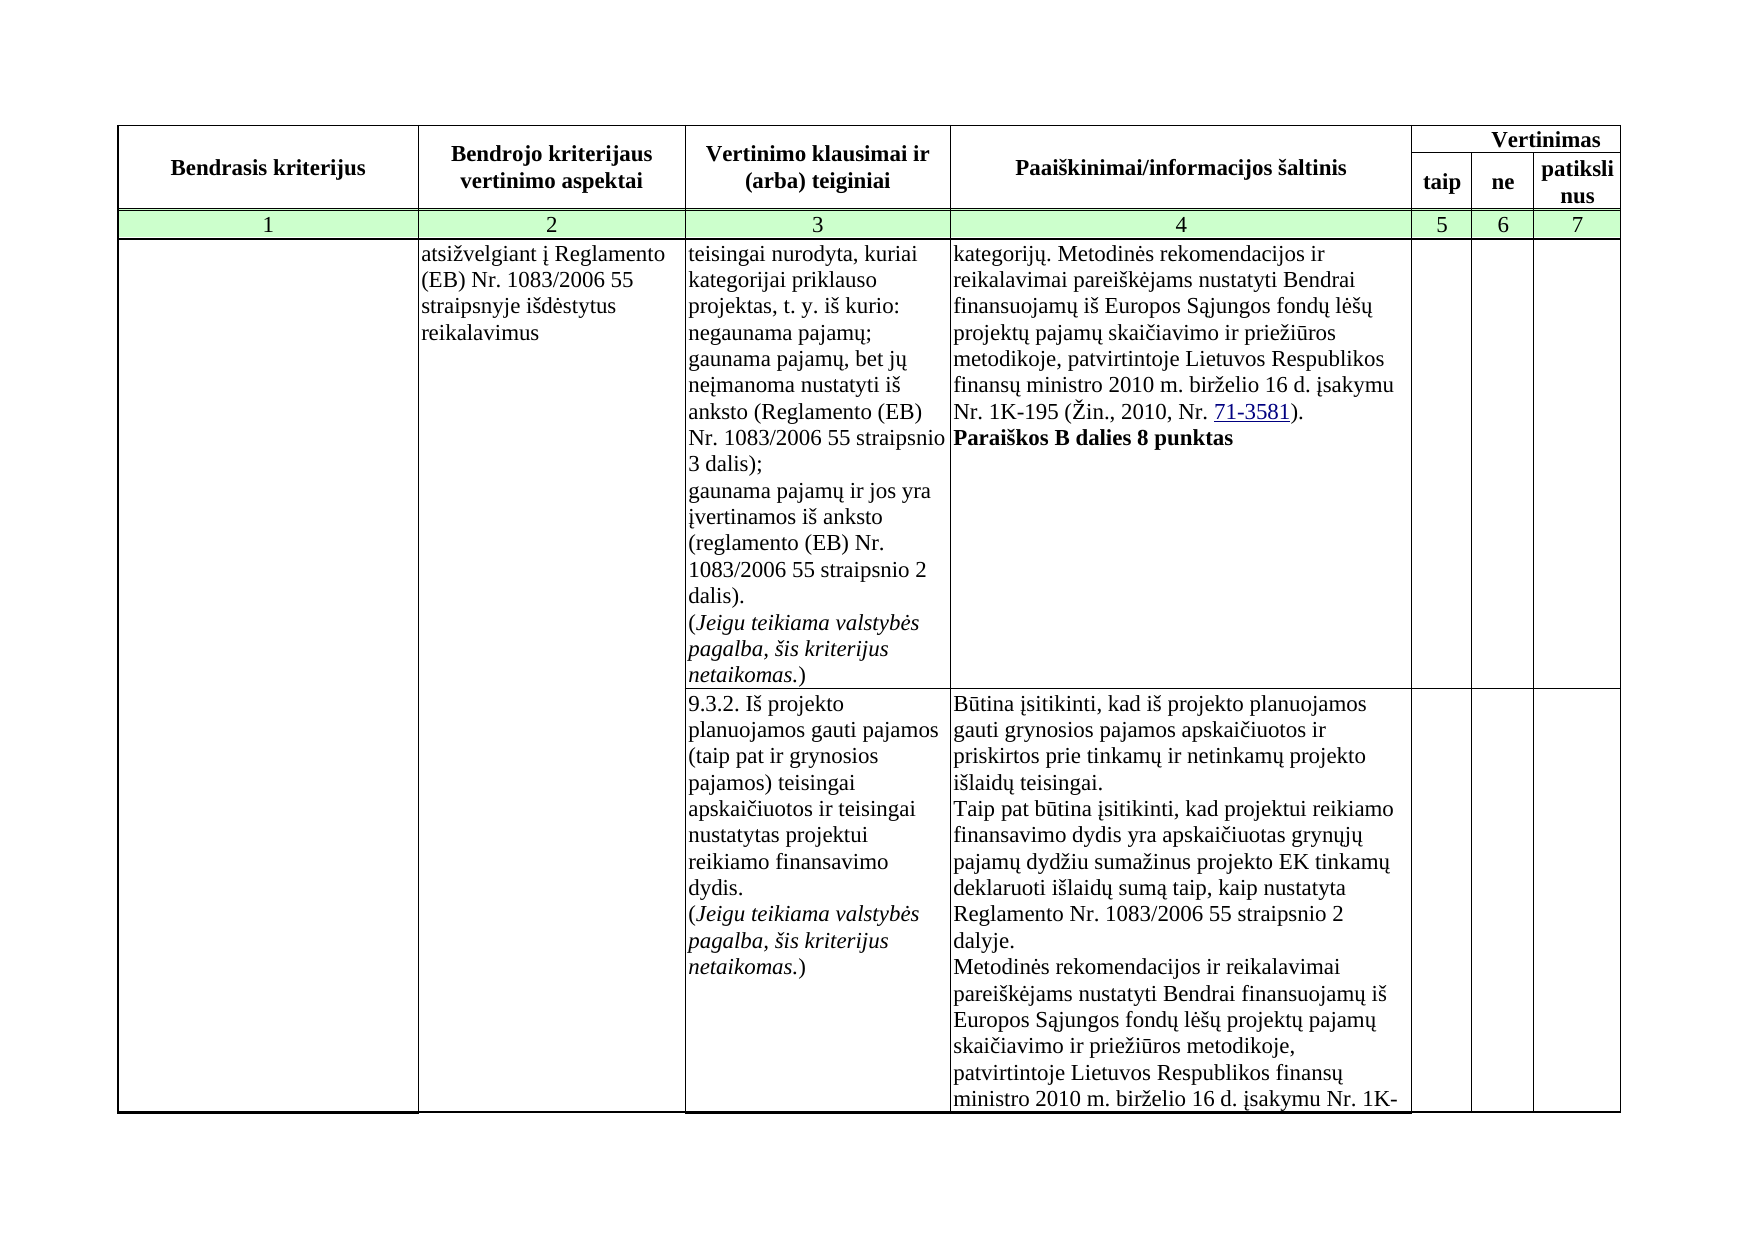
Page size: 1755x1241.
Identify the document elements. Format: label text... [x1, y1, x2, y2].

table_cell Būtina įsitikinti, kad iš projekto planuojamos gauti grynosios pajamos apskaičiuotos ir priskirtos prie tinkamų ir netinkamų projekto išlaidų teisingai. Taip pat būtina įsitikinti, kad projektui reikiamo finansavimo dydis yra apskaičiuotas grynųjų pajamų dydžiu sumažinus projekto EK tinkamų deklaruoti išlaidų sumą taip, kaip nustatyta Reglamento Nr. 1083/2006 55 straipsnio 2 dalyje. Metodinės rekomendacijos ir reikalavimai pareiškėjams nustatyti Bendrai finansuojamų iš Europos Sąjungos fondų lėšų projektų pajamų skaičiavimo ir priežiūros metodikoje, patvirtintoje Lietuvos Respublikos finansų ministro 2010 m. birželio 16 d. įsakymu Nr. 1K- [951, 689, 1411, 1111]
table_cell teisingai nurodyta, kuriai kategorijai priklauso projektas, t. y. iš kurio: negaunama pajamų; gaunama pajamų, bet jų neįmanoma nustatyti iš anksto (Reglamento (EB) Nr. 1083/2006 55 straipsnio 3 dalis); gaunama pajamų ir jos yra įvertinamos iš anksto (reglamento (EB) Nr. 1083/2006 55 straipsnio 2 dalis). (Jeigu teikiama valstybės pagalba, šis kriterijus netaikomas.) [686, 240, 950, 688]
table_cell [1412, 240, 1471, 688]
table_cell 1 [119, 211, 418, 237]
table_cell taip [1412, 153, 1471, 208]
table_cell [1472, 240, 1533, 688]
table_cell [1534, 240, 1620, 688]
table_cell [119, 240, 418, 1111]
table_cell 9.3.2. Iš projekto planuojamos gauti pajamos (taip pat ir grynosios pajamos) teisingai apskaičiuotos ir teisingai nustatytas projektui reikiamo finansavimo dydis. (Jeigu teikiama valstybės pagalba, šis kriterijus netaikomas.) [686, 689, 950, 1111]
table_cell [1472, 689, 1533, 1111]
table_header Paaiškinimai/informacijos šaltinis [951, 126, 1411, 208]
table_header Bendrasis kriterijus [119, 126, 418, 208]
table_cell 5 [1412, 211, 1471, 237]
table_cell 7 [1534, 211, 1620, 237]
table_cell [1412, 689, 1471, 1111]
table_header Vertinimas [1412, 126, 1620, 152]
table_cell 4 [951, 211, 1411, 237]
table_cell 2 [419, 211, 685, 237]
table_cell 6 [1472, 211, 1533, 237]
table_cell ne [1472, 153, 1533, 208]
table_cell atsižvelgiant į Reglamento (EB) Nr. 1083/2006 55 straipsnyje išdėstytus reikalavimus [419, 240, 685, 1111]
table_cell kategorijų. Metodinės rekomendacijos ir reikalavimai pareiškėjams nustatyti Bendrai finansuojamų iš Europos Sąjungos fondų lėšų projektų pajamų skaičiavimo ir priežiūros metodikoje, patvirtintoje Lietuvos Respublikos finansų ministro 2010 m. birželio 16 d. įsakymu Nr. 1K-195 (Žin., 2010, Nr. 71-3581). Paraiškos B dalies 8 punktas [951, 240, 1411, 688]
table_cell [1534, 689, 1620, 1111]
table_cell patikslinus [1534, 153, 1620, 208]
table_cell 3 [686, 211, 950, 237]
table_header Vertinimo klausimai ir (arba) teiginiai [686, 126, 950, 208]
table_header Bendrojo kriterijaus vertinimo aspektai [419, 126, 685, 208]
